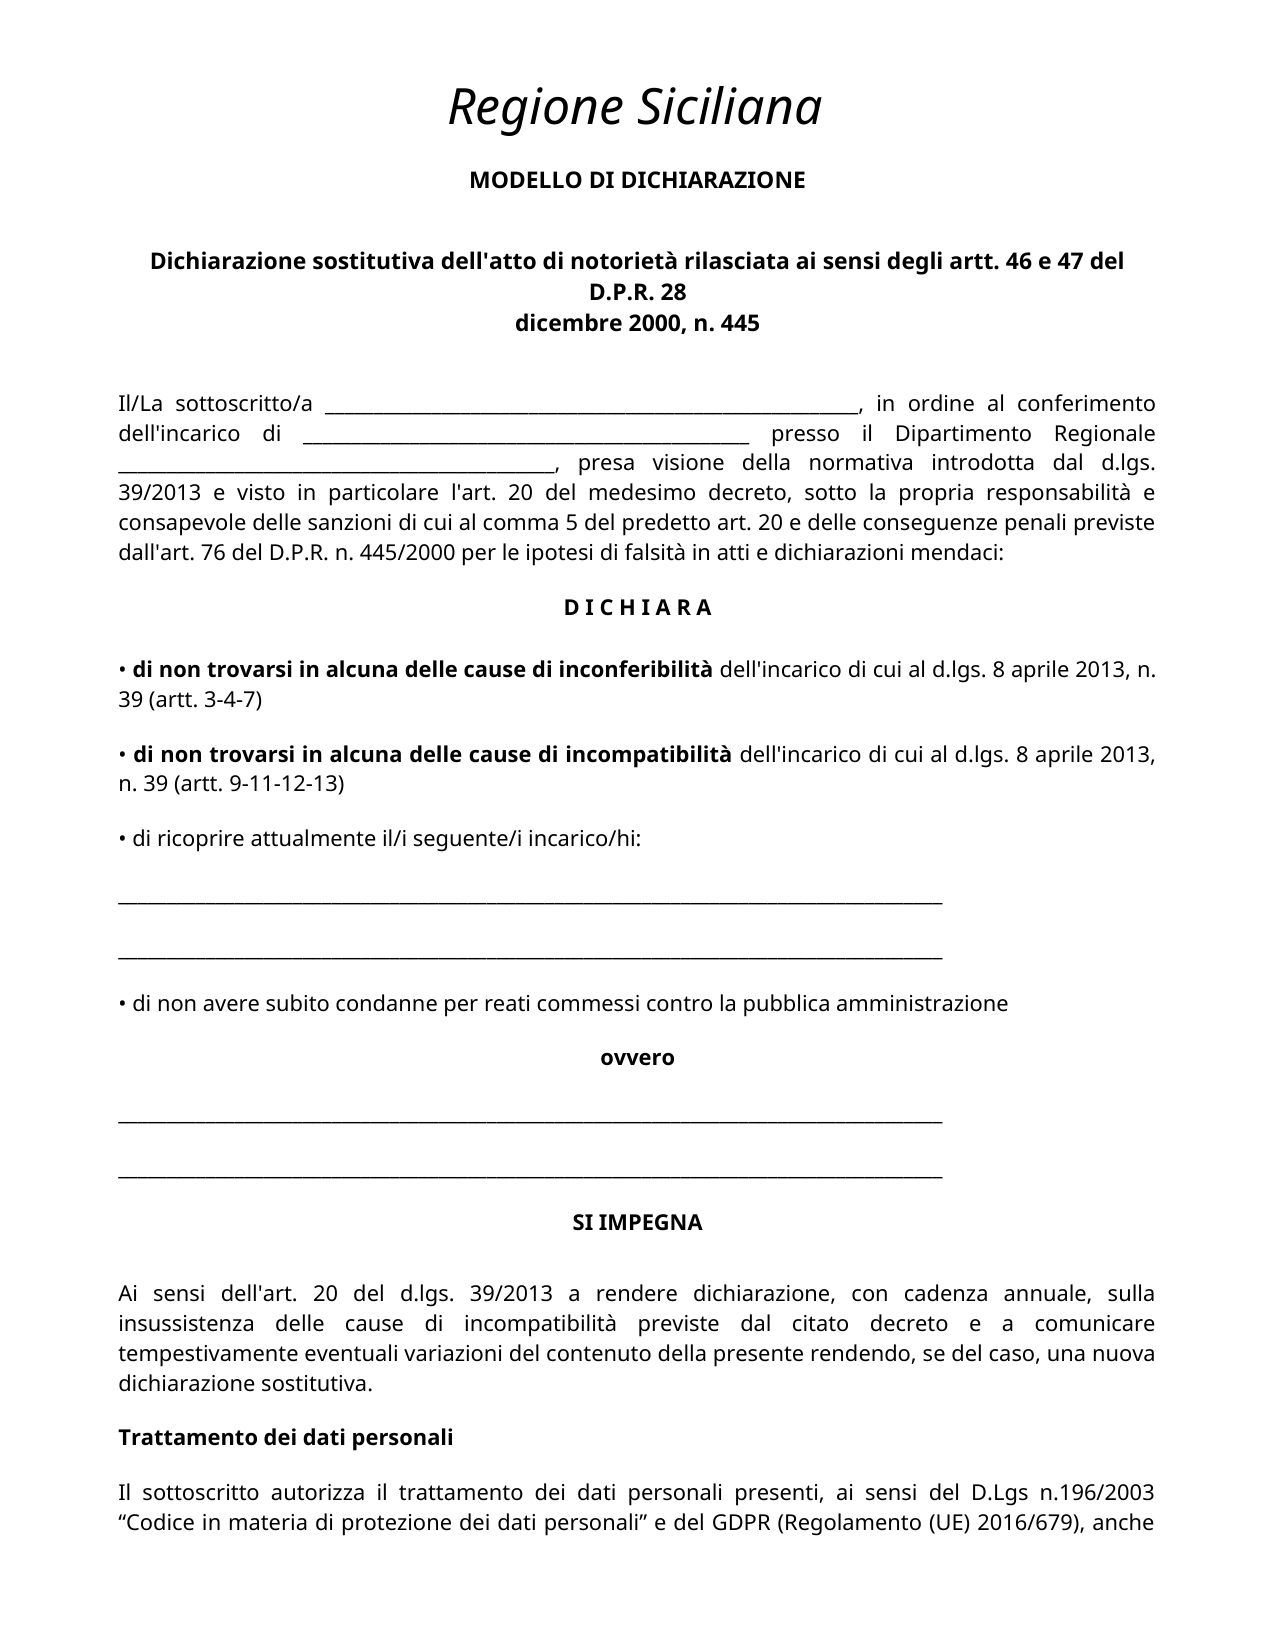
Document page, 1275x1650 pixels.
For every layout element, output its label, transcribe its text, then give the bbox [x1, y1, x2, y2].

text Il sottoscritto autorizza il trattamento dei dati personali presenti, ai sensi del D.Lgs n.196/2003 “Codice in materia di protezione dei dati personali” e del GDPR (Regolamento (UE) 2016/679), anche [118, 1477, 1157, 1537]
text • di ricoprire attualmente il/i seguente/i incarico/hi: [118, 823, 1157, 853]
text Il/La sottoscritto/a _______________________________________________________, in ordine al conferimento dell'incarico di ______________________________________________ presso il Dipartimento Regionale _____________________________________________, presa visione della normativa introdotta dal d.lgs. 39/2013 e visto in particolare l'art. 20 del medesimo decreto, sotto la propria responsabilità e consapevole delle sanzioni di cui al comma 5 del predetto art. 20 e delle conseguenze penali previste dall'art. 76 del D.P.R. n. 445/2000 per le ipotesi di falsità in atti e dichiarazioni mendaci: [118, 388, 1157, 567]
text D I C H I A R A [118, 592, 1157, 621]
text • di non avere subito condanne per reati commessi contro la pubblica amministrazione [118, 988, 1157, 1017]
text Ai sensi dell'art. 20 del d.lgs. 39/2013 a rendere dichiarazione, con cadenza annuale, sulla insussistenza delle cause di incompatibilità previste dal citato decreto e a comunicare tempestivamente eventuali variazioni del contenuto della presente rendendo, se del caso, una nuova dichiarazione sostitutiva. [118, 1278, 1157, 1397]
text _____________________________________________________________________________________ [118, 878, 1157, 908]
text SI IMPEGNA [118, 1207, 1157, 1237]
text dicembre 2000, n. 445 [118, 307, 1157, 338]
text ovvero [118, 1042, 1157, 1072]
text _____________________________________________________________________________________ [118, 1152, 1157, 1182]
text • di non trovarsi in alcuna delle cause di inconferibilità dell'incarico di cui al d.lgs. 8 aprile 2013, n. 39 (artt. 3-4-7) [118, 654, 1157, 714]
text _____________________________________________________________________________________ [118, 1097, 1157, 1127]
text MODELLO DI DICHIARAZIONE [118, 164, 1157, 195]
text Trattamento dei dati personali [118, 1422, 1157, 1452]
text _____________________________________________________________________________________ [118, 933, 1157, 963]
text Dichiarazione sostitutiva dell'atto di notorietà rilasciata ai sensi degli artt. 46 e 47 del D.P.R. 28 [118, 245, 1157, 307]
text Regione Siciliana [118, 71, 1157, 139]
text • di non trovarsi in alcuna delle cause di incompatibilità dell'incarico di cui al d.lgs. 8 aprile 2013, n. 39 (artt. 9-11-12-13) [118, 739, 1157, 798]
